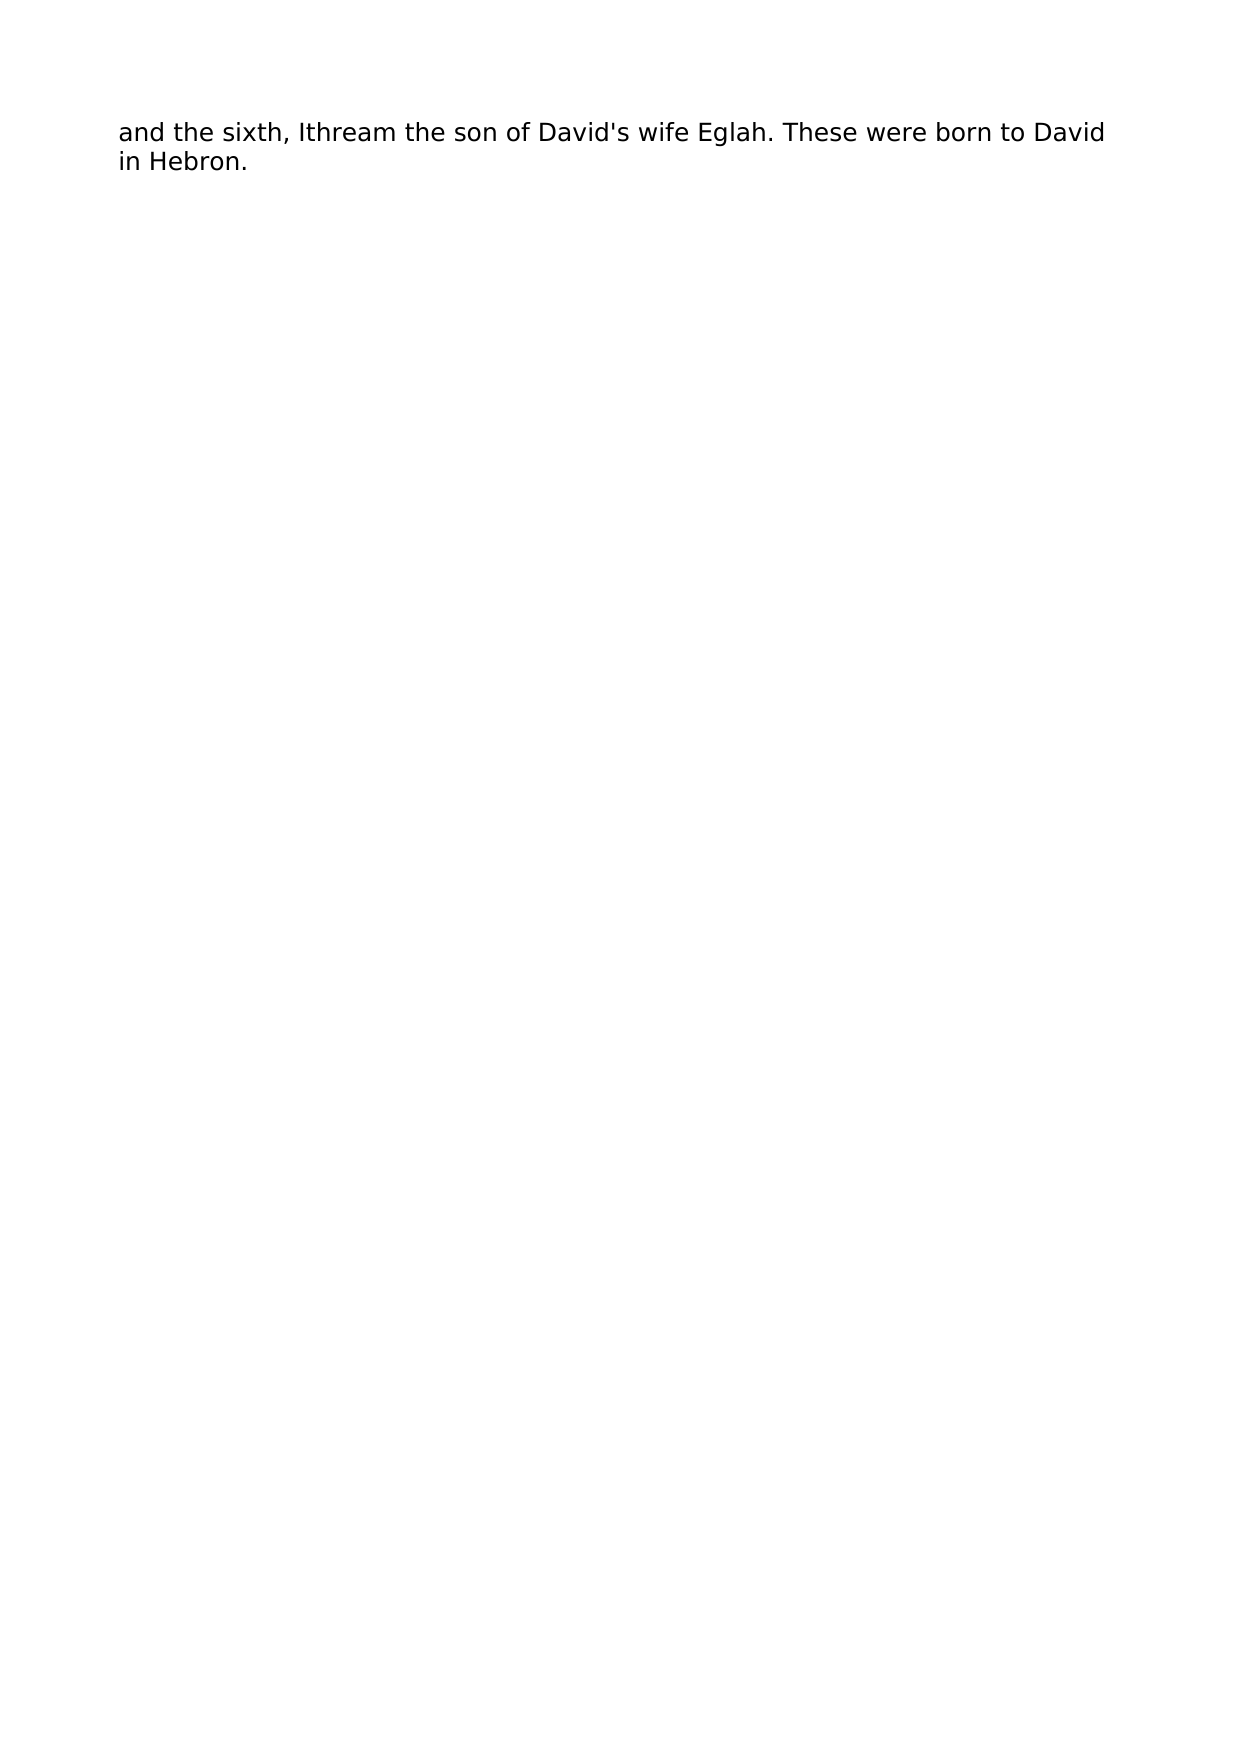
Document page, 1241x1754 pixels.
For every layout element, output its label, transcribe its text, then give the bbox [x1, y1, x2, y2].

text and the sixth, Ithream the son of David's wife Eglah. These were born to David in Hebron. [118, 118, 1122, 176]
